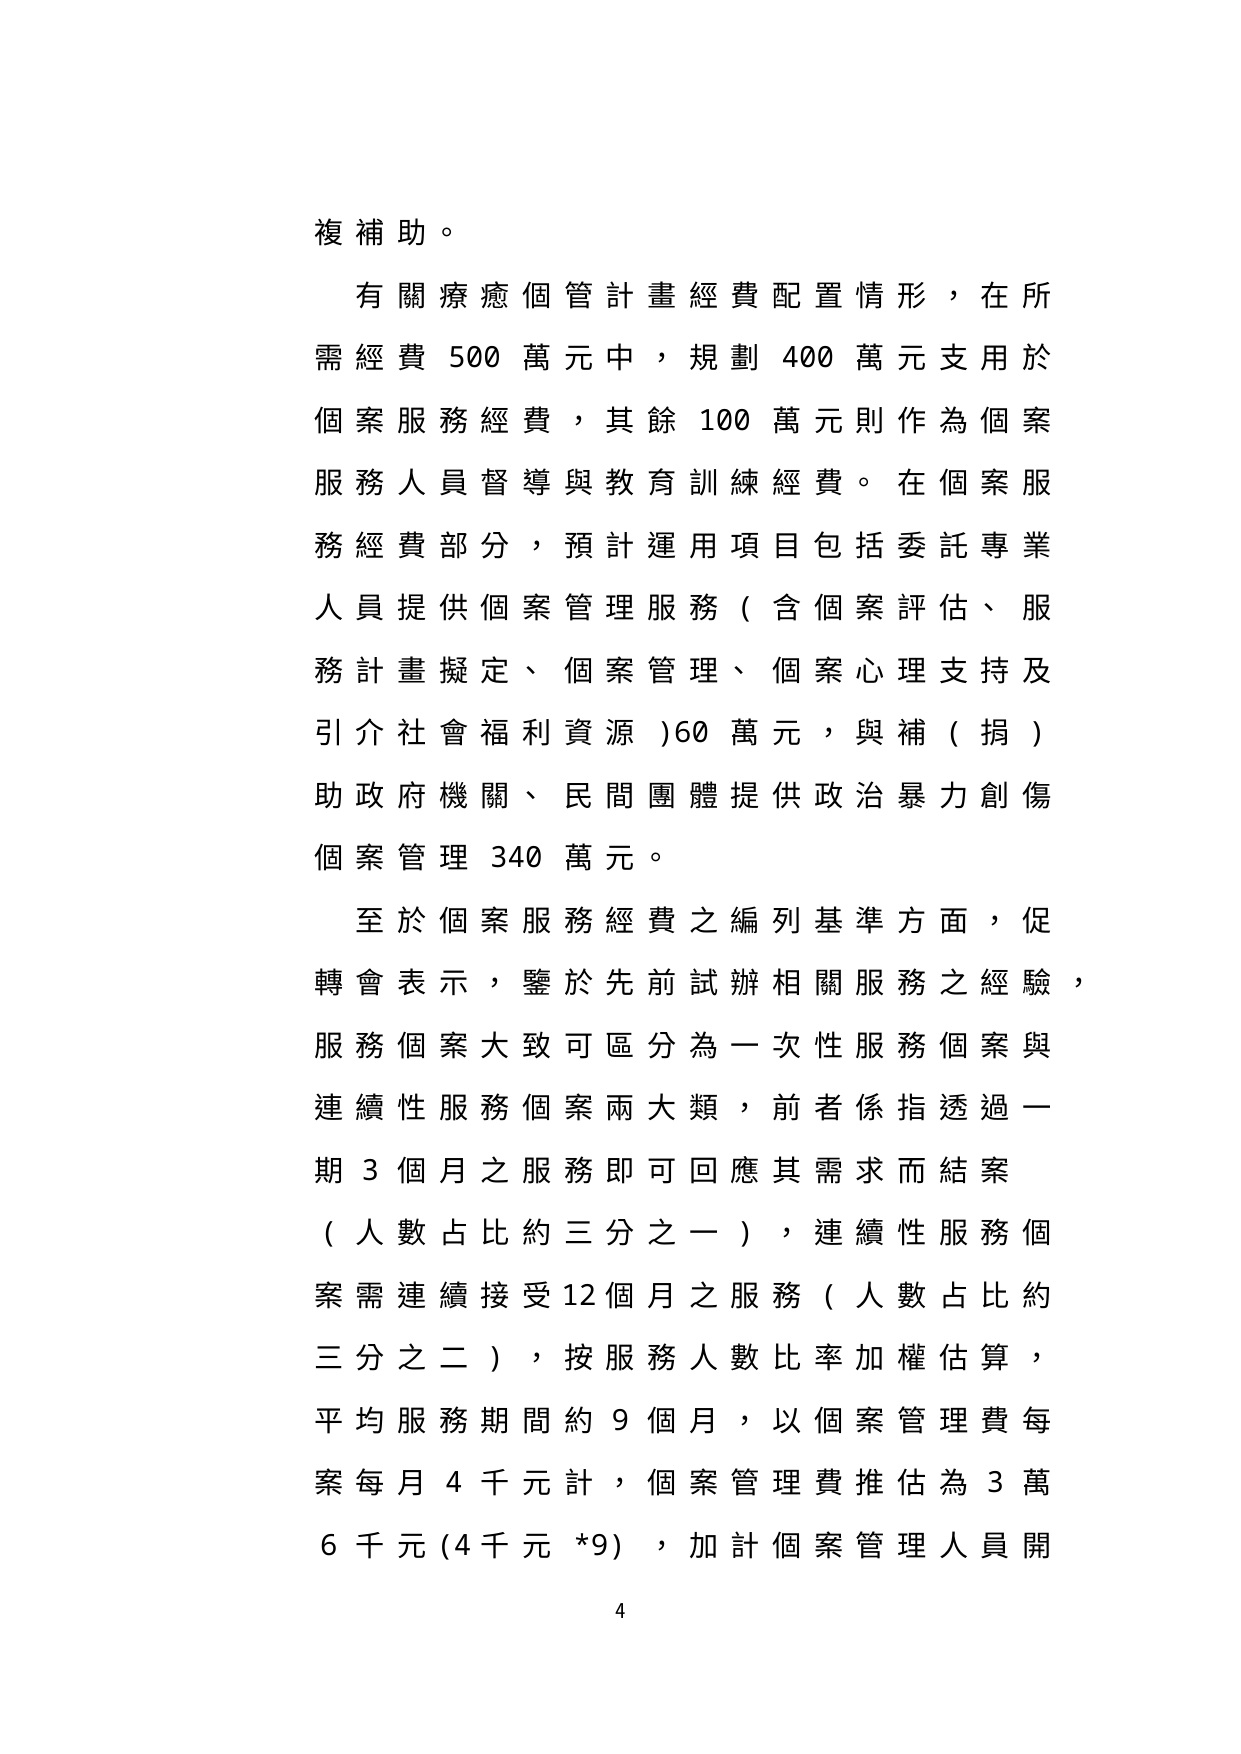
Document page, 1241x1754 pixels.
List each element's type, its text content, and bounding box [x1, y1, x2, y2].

text 有關療癒個管計畫經費配置情形，在所需經費500萬元中，規劃400萬元支用於個案服務經費，其餘100萬元則作為個案服務人員督導與教育訓練經費。在個案服務經費部分，預計運用項目包括委託專業人員提供個案管理服務(含個案評估、服務計畫擬定、個案管理、個案心理支持及引介社會福利資源)60萬元，與補(捐)助政府機關、民間團體提供政治暴力創傷個案管理340萬元。 [271, 252, 1058, 877]
text 至於個案服務經費之編列基準方面，促轉會表示，鑒於先前試辦相關服務之經驗，服務個案大致可區分為一次性服務個案與連續性服務個案兩大類，前者係指透過一期3個月之服務即可回應其需求而結案(人數占比約三分之一)，連續性服務個案需連續接受12個月之服務(人數占比約三分之二)，按服務人數比率加權估算，平均服務期間約9個月，以個案管理費每案每月4千元計，個案管理費推估為3萬6千元(4千元*9)，加計個案管理人員開案時，進行初步評估與後續服務計畫之擬定各2千元(2千元*2)，合計每案需4萬元，111年全年度個案服務經費編列400萬元，爰可提供服務人數100人。 [271, 877, 1058, 1564]
text 複補助。 [271, 189, 1058, 252]
